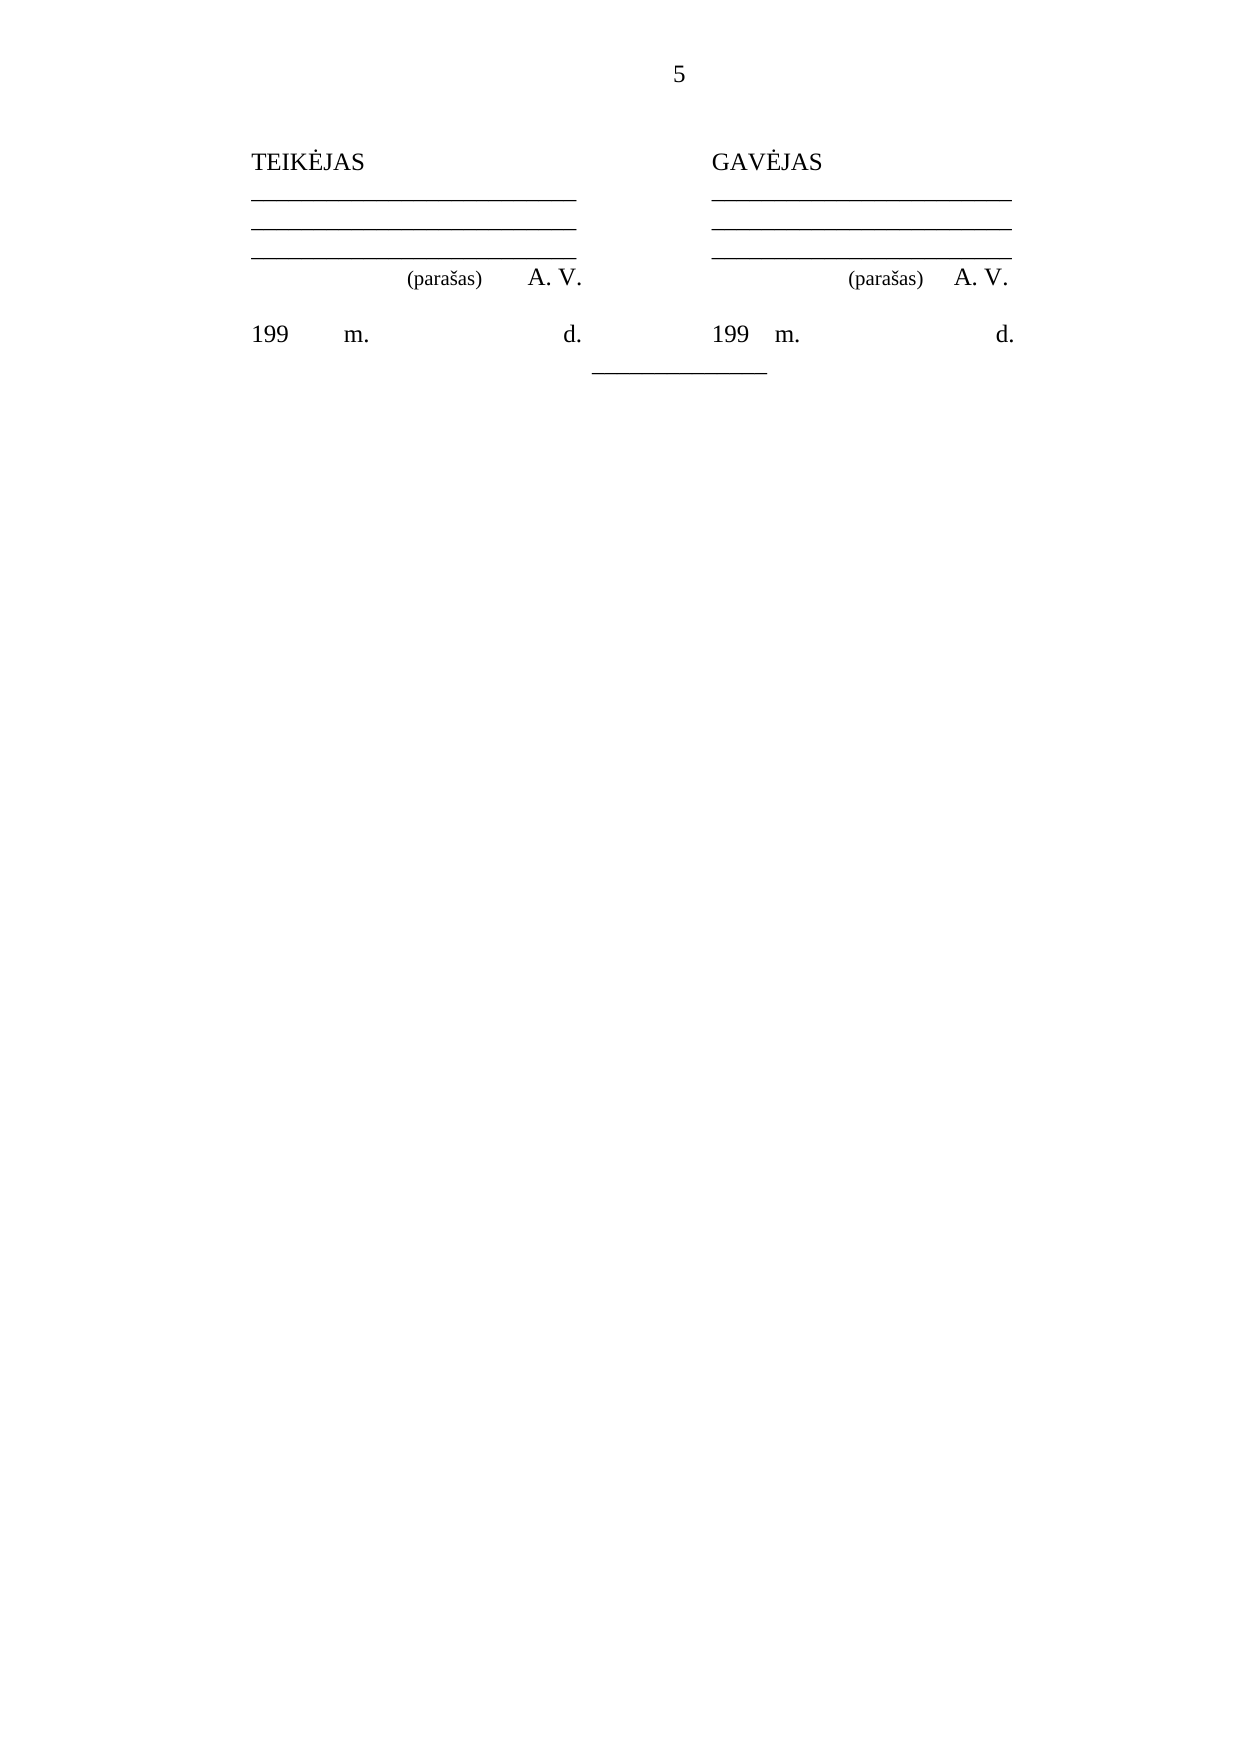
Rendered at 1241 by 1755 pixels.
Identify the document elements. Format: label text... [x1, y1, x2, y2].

text __________________________ ________________________ [177, 176, 1181, 204]
text __________________________ ________________________ [177, 233, 1181, 262]
text TEIKĖJAS GAVĖJAS [177, 147, 1181, 176]
text (parašas) A. V. (parašas) A. V. [177, 262, 1181, 291]
text 199 m. d. 199 m. d. [177, 319, 1181, 348]
text ______________ [177, 348, 1181, 377]
text __________________________ ________________________ [177, 204, 1181, 233]
